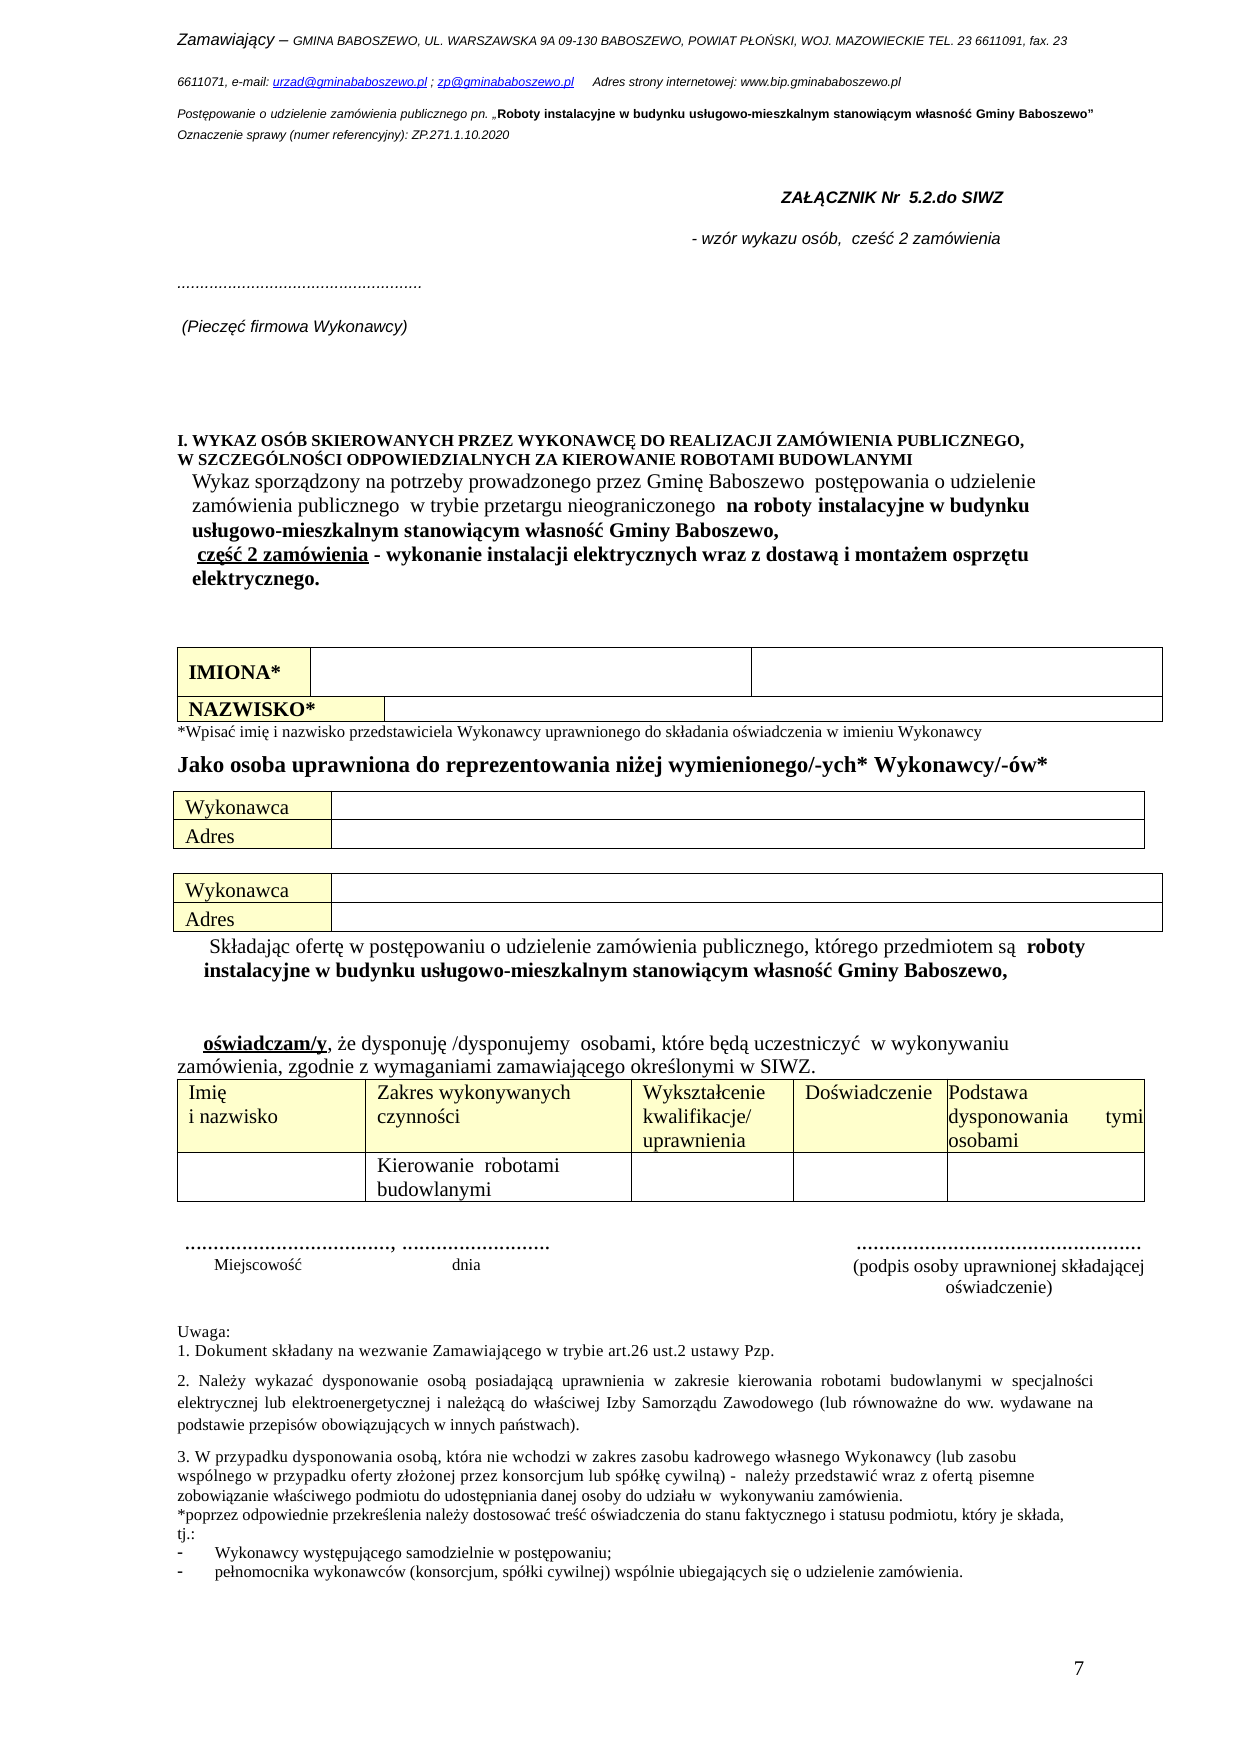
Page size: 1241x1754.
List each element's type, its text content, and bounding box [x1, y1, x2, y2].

list pełnomocnika wykonawców (konsorcjum, spółki cywilnej) wspólnie ubiegających się o udzielenie zamówienia. [177, 1562, 1094, 1581]
text 2. Należy wykazać dysponowanie osobą posiadającą uprawnienia w zakresie kierowania robotami budowlanymi w specjalności elektrycznej lub elektroenergetycznej i należącą do właściwej Izby Samorządu Zawodowego (lub równoważne do ww. wydawane na podstawie przepisów obowiązujących w innych państwach). [177, 1371, 1094, 1434]
text oświadczam/y, że dysponuję /dysponujemy osobami, które będą uczestniczyć w wykonywaniu zamówienia, zgodnie z wymaganiami zamawiającego określonymi w SIWZ. [177, 1030, 1094, 1078]
table_header [583, 1228, 834, 1255]
text 3. W przypadku dysponowania osobą, która nie wchodzi w zakres zasobu kadrowego własnego Wykonawcy (lub zasobu wspólnego w przypadku oferty złożonej przez konsorcjum lub spółkę cywilną) - należy przedstawić wraz z ofertą pisemne zobowiązanie właściwego podmiotu do udostępniania danej osoby do udziału w wykonywaniu zamówienia. [177, 1447, 1094, 1504]
table_cell [178, 1153, 365, 1201]
table_cell [583, 1255, 834, 1298]
text - wzór wykazu osób, cześć 2 zamówienia [177, 228, 1094, 248]
table_header [752, 648, 1162, 696]
table_header Wykształcenie kwalifikacje/ uprawnienia [632, 1080, 793, 1152]
text Jako osoba uprawniona do reprezentowania niżej wymienionego/-ych* Wykonawcy/-ów* [177, 751, 1094, 777]
text instalacyjne w budynku usługowo-mieszkalnym stanowiącym własność Gminy Baboszewo, [192, 958, 1094, 982]
text część 2 zamówienia - wykonanie instalacji elektrycznych wraz z dostawą i montażem osprzętu elektrycznego. [192, 542, 1094, 590]
table_header ...................................., .......................... [177, 1228, 583, 1255]
text Uwaga: [177, 1322, 1094, 1341]
table_header IMIONA* [178, 648, 310, 696]
table_cell Adres [174, 903, 331, 931]
table_cell [632, 1153, 793, 1201]
table_header [311, 648, 751, 696]
table_cell [385, 697, 1162, 721]
text *poprzez odpowiednie przekreślenia należy dostosować treść oświadczenia do stanu faktycznego i statusu podmiotu, który je składa, tj.: [177, 1504, 1168, 1543]
table_header Doświadczenie [794, 1080, 947, 1152]
table_header .................................................. [834, 1228, 1164, 1255]
table_header Wykonawca [174, 874, 331, 902]
table_cell Miejscowość dnia [177, 1255, 583, 1298]
table_header [332, 792, 1144, 819]
text 1. Dokument składany na wezwanie Zamawiającego w trybie art.26 ust.2 ustawy Pzp. [177, 1341, 1094, 1360]
text (Pieczęć firmowa Wykonawcy) [177, 317, 1094, 336]
text Składając ofertę w postępowaniu o udzielenie zamówienia publicznego, którego przedmiotem są roboty [192, 932, 1094, 958]
table_cell Kierowanie robotami budowlanymi [366, 1153, 631, 1201]
table_header Imię i nazwisko [178, 1080, 365, 1152]
table_header Podstawa dysponowania tymi osobami [948, 1080, 1144, 1152]
table_cell [332, 903, 1162, 931]
table_cell [948, 1153, 1144, 1201]
table_cell (podpis osoby uprawnionej składającej oświadczenie) [834, 1255, 1164, 1298]
table_cell NAZWISKO* [178, 697, 384, 721]
table_header Zakres wykonywanych czynności [366, 1080, 631, 1152]
text ..................................................... [177, 273, 1094, 292]
text ZAŁĄCZNIK Nr 5.2.do SIWZ [177, 181, 1094, 209]
text I. WYKAZ OSÓB SKIEROWANYCH PRZEZ WYKONAWCĘ DO REALIZACJI ZAMÓWIENIA PUBLICZNEGO, W SZCZEGÓLNOŚCI ODPOWIEDZIALNYCH ZA KIEROWANIE ROBOTAMI BUDOWLANYMI [177, 431, 1094, 469]
text *Wpisać imię i nazwisko przedstawiciela Wykonawcy uprawnionego do składania oświadczenia w imieniu Wykonawcy [177, 722, 1094, 741]
text Wykaz sporządzony na potrzeby prowadzonego przez Gminę Baboszewo postępowania o udzielenie zamówienia publicznego w trybie przetargu nieograniczonego na roboty instalacyjne w budynku usługowo-mieszkalnym stanowiącym własność Gminy Baboszewo, [192, 469, 1094, 542]
list Wykonawcy występującego samodzielnie w postępowaniu; [177, 1543, 1094, 1562]
table_header [332, 874, 1162, 902]
table_cell [332, 820, 1144, 848]
table_cell [794, 1153, 947, 1201]
table_header Wykonawca [174, 792, 331, 819]
table_cell Adres [174, 820, 331, 848]
